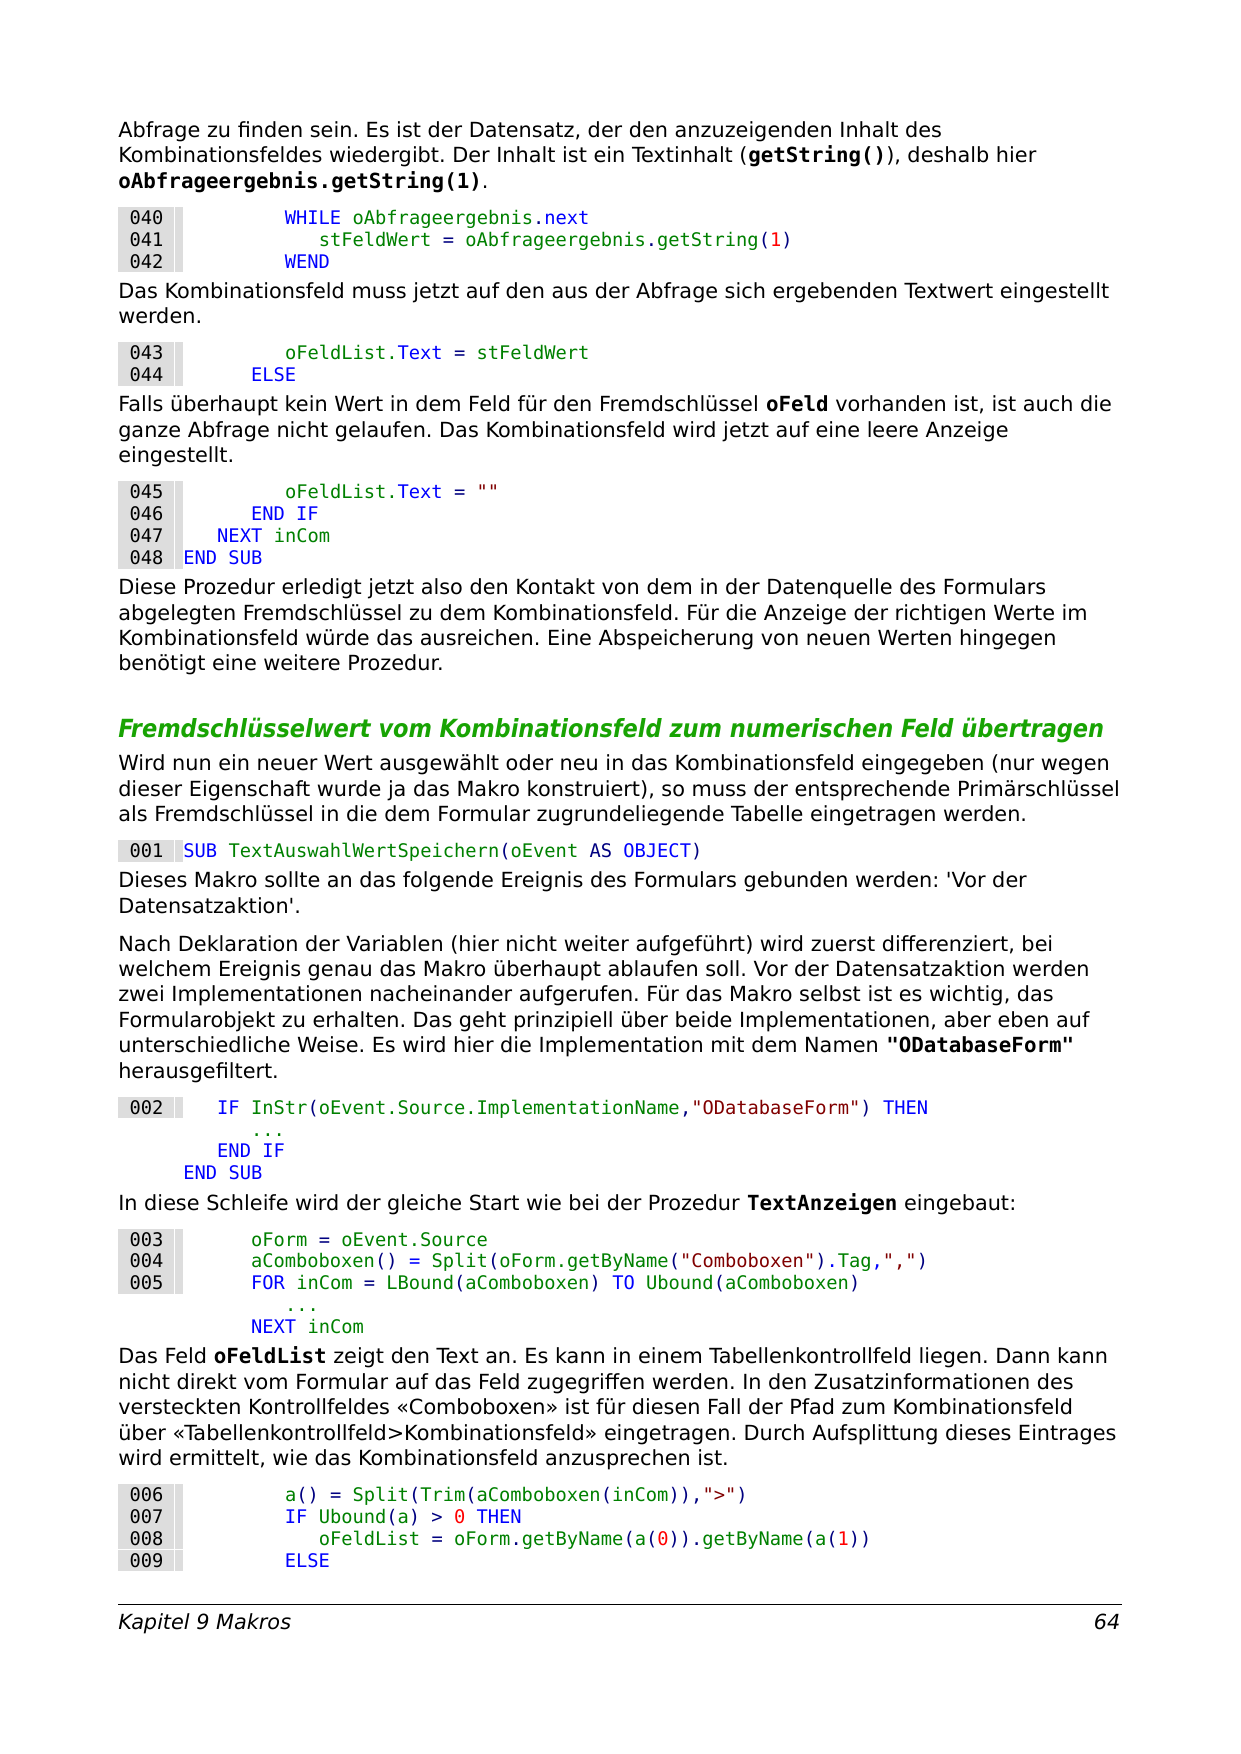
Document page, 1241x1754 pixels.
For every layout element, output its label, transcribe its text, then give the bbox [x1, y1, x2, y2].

list stFeldWert = oAbfrageergebnis.getString(1) [183, 229, 1122, 251]
list a() = Split(Trim(aComboboxen(inCom)),">") [183, 1484, 1122, 1506]
subtitle Fremdschlüsselwert vom Kombinationsfeld zum numerischen Feld übertragen [118, 714, 1122, 743]
text Das Feld oFeldList zeigt den Text an. Es kann in einem Tabellenkontrollfeld liegen. Dann kann nicht direkt vom Formular auf das Feld zugegriffen werden. In den Zusatzinformationen des versteckten Kontrollfeldes «Comboboxen» ist für diesen Fall der Pfad zum Kombinationsfeld über «Tabellenkontrollfeld>Kombinationsfeld» eingetragen. Durch Aufsplittung dieses Eintrages wird ermittelt, wie das Kombinationsfeld anzusprechen ist. [118, 1344, 1122, 1470]
list ELSE [118, 1549, 1122, 1571]
text Falls überhaupt kein Wert in dem Feld für den Fremdschlüssel oFeld vorhanden ist, ist auch die ganze Abfrage nicht gelaufen. Das Kombinationsfeld wird jetzt auf eine leere Anzeige eingestellt. [118, 392, 1122, 468]
list oFeldList = oForm.getByName(a(0)).getByName(a(1)) [183, 1528, 1122, 1549]
list END SUB [183, 547, 1122, 569]
list oFeldList.Text = "" [183, 481, 1122, 503]
text Dieses Makro sollte an das folgende Ereignis des Formulars gebunden werden: 'Vor der Datensatzaktion'. [118, 868, 1122, 918]
list IF InStr(oEvent.Source.ImplementationName,"ODatabaseForm") THEN ... END IF END SUB [118, 1097, 1122, 1184]
list NEXT inCom [183, 525, 1122, 547]
list END IF [183, 503, 1122, 525]
text Wird nun ein neuer Wert ausgewählt oder neu in das Kombinationsfeld eingegeben (nur wegen dieser Eigenschaft wurde ja das Makro konstruiert), so muss der entsprechende Primärschlüssel als Fremdschlüssel in die dem Formular zugrundeliegende Tabelle eingetragen werden. [118, 751, 1122, 826]
list oForm = oEvent.Source [118, 1228, 1122, 1250]
list SUB TextAuswahlWertSpeichern(oEvent AS OBJECT) [183, 840, 1122, 862]
text Das Kombinationsfeld muss jetzt auf den aus der Abfrage sich ergebenden Textwert eingestellt werden. [118, 279, 1122, 329]
list ELSE [183, 364, 1122, 386]
text In diese Schleife wird der gleiche Start wie bei der Prozedur TextAnzeigen eingebaut: [118, 1191, 1122, 1215]
list FOR inCom = LBound(aComboboxen) TO Ubound(aComboboxen) ... NEXT inCom [118, 1272, 1122, 1338]
text Abfrage zu finden sein. Es ist der Datensatz, der den anzuzeigenden Inhalt des Kombinationsfeldes wiedergibt. Der Inhalt ist ein Textinhalt (getString()), deshalb hier oAbfrageergebnis.getString(1). [118, 118, 1122, 193]
list IF Ubound(a) > 0 THEN [183, 1506, 1122, 1528]
text Nach Deklaration der Variablen (hier nicht weiter aufgeführt) wird zuerst differenziert, bei welchem Ereignis genau das Makro überhaupt ablaufen soll. Vor der Datensatzaktion werden zwei Implementationen nacheinander aufgerufen. Für das Makro selbst ist es wichtig, das Formularobjekt zu erhalten. Das geht prinzipiell über beide Implementationen, aber eben auf unterschiedliche Weise. Es wird hier die Implementation mit dem Namen "ODatabaseForm" herausgefiltert. [118, 932, 1122, 1083]
list WEND [183, 251, 1122, 272]
list oFeldList.Text = stFeldWert [183, 342, 1122, 364]
text Diese Prozedur erledigt jetzt also den Kontakt von dem in der Datenquelle des Formulars abgelegten Fremdschlüssel zu dem Kombinationsfeld. Für die Anzeige der richtigen Werte im Kombinationsfeld würde das ausreichen. Eine Abspeicherung von neuen Werten hingegen benötigt eine weitere Prozedur. [118, 575, 1122, 676]
list WHILE oAbfrageergebnis.next [183, 207, 1122, 229]
list aComboboxen() = Split(oForm.getByName("Comboboxen").Tag,",") [183, 1250, 1122, 1272]
